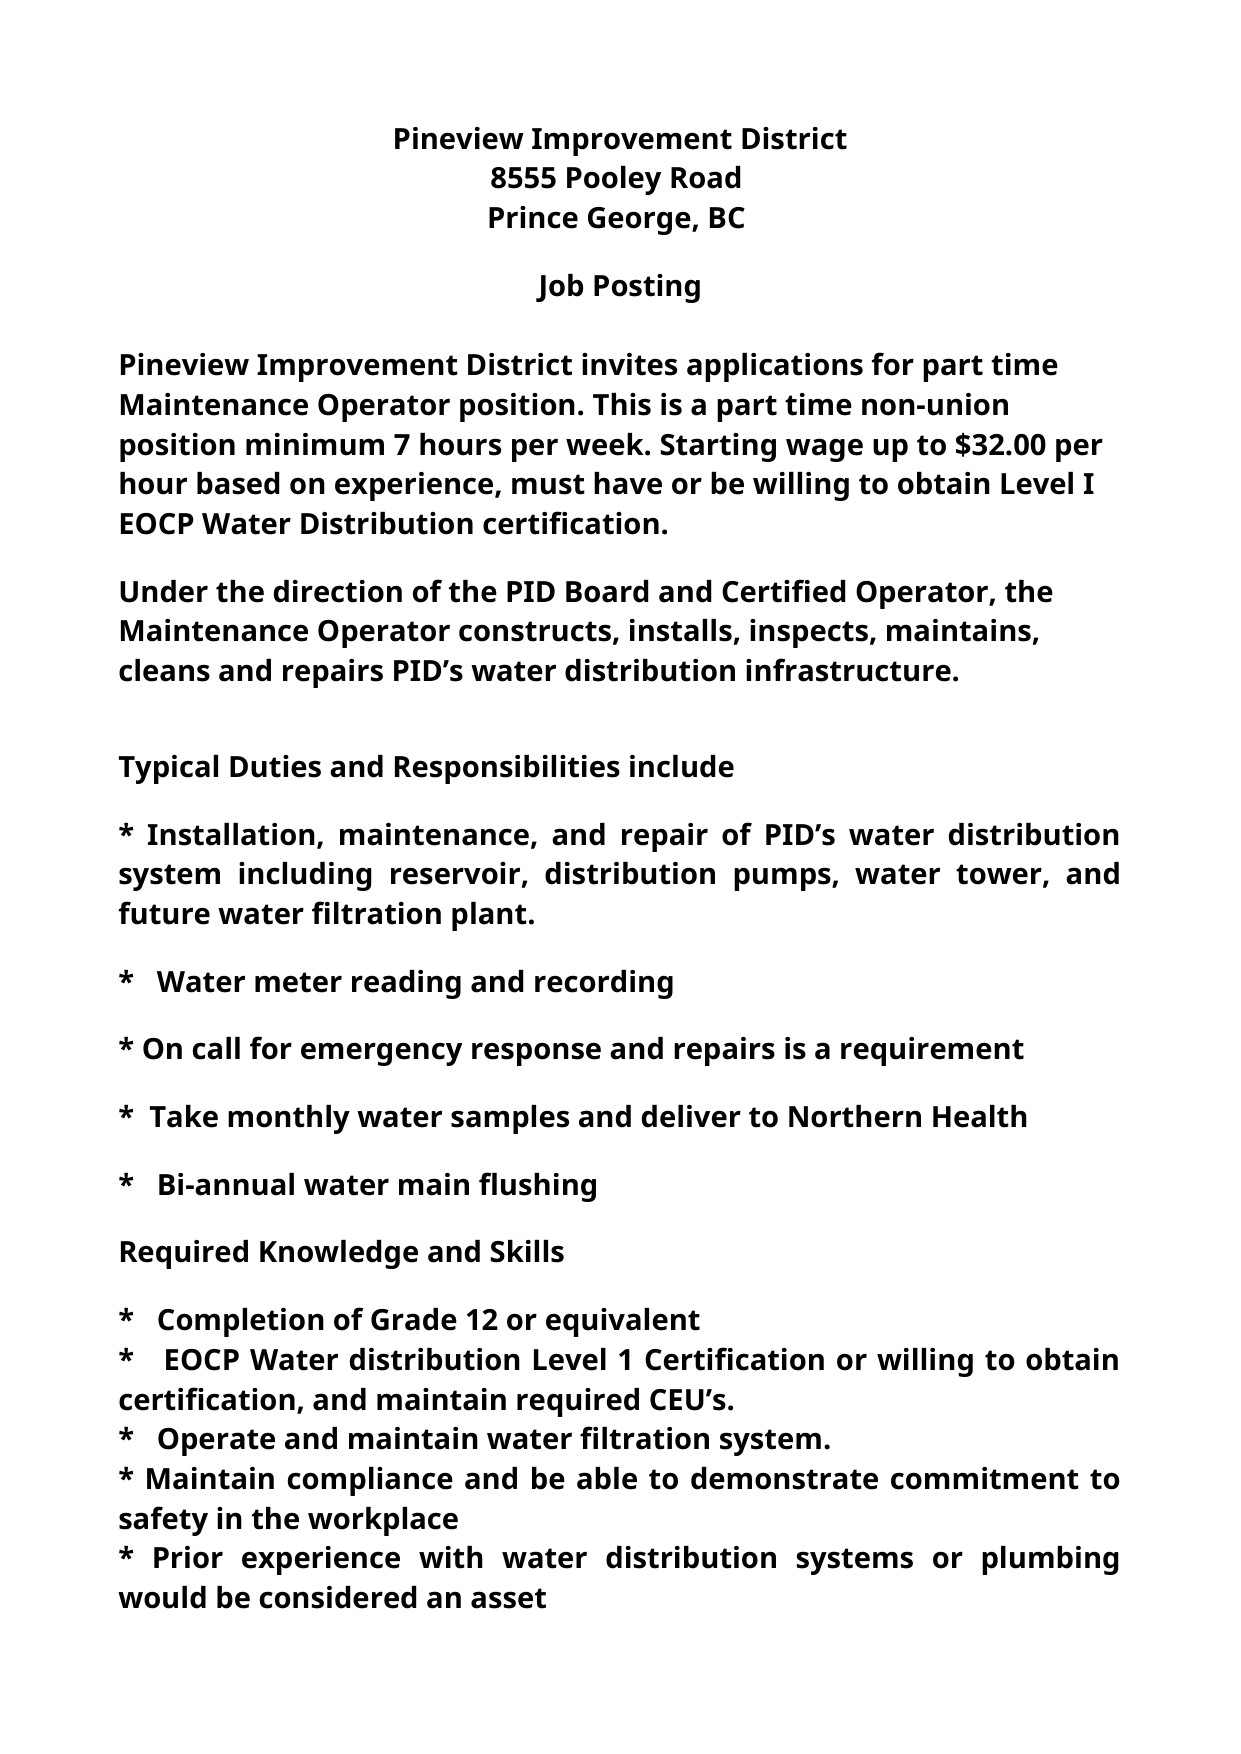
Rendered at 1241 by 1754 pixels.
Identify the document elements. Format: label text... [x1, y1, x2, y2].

text * EOCP Water distribution Level 1 Certification or willing to obtain certification, and maintain required CEU’s. [118, 1339, 1122, 1418]
text Pineview Improvement District [118, 118, 1122, 158]
text * Maintain compliance and be able to demonstrate commitment to safety in the workplace [118, 1458, 1122, 1538]
text * Operate and maintain water filtration system. [118, 1418, 1122, 1458]
text Pineview Improvement District invites applications for part time Maintenance Operator position. This is a part time non-union position minimum 7 hours per week. Starting wage up to $32.00 per hour based on experience, must have or be willing to obtain Level I EOCP Water Distribution certification. [118, 305, 1122, 543]
text * Installation, maintenance, and repair of PID’s water distribution system including reservoir, distribution pumps, water tower, and future water filtration plant. [118, 814, 1122, 933]
text Prince George, BC [118, 197, 1122, 237]
text 8555 Pooley Road [118, 158, 1122, 197]
text * On call for emergency response and repairs is a requirement [118, 1029, 1122, 1068]
text * Bi-annual water main flushing [118, 1164, 1122, 1204]
text Under the direction of the PID Board and Certified Operator, the Maintenance Operator constructs, installs, inspects, maintains, cleans and repairs PID’s water distribution infrastructure. [118, 571, 1122, 690]
text * Take monthly water samples and deliver to Northern Health [118, 1096, 1122, 1136]
text * Prior experience with water distribution systems or plumbing would be considered an asset [118, 1538, 1122, 1617]
text Required Knowledge and Skills [118, 1232, 1122, 1271]
text * Water meter reading and recording [118, 961, 1122, 1001]
text Job Posting [118, 265, 1122, 305]
text * Completion of Grade 12 or equivalent [118, 1299, 1122, 1339]
text Typical Duties and Responsibilities include [118, 746, 1122, 786]
